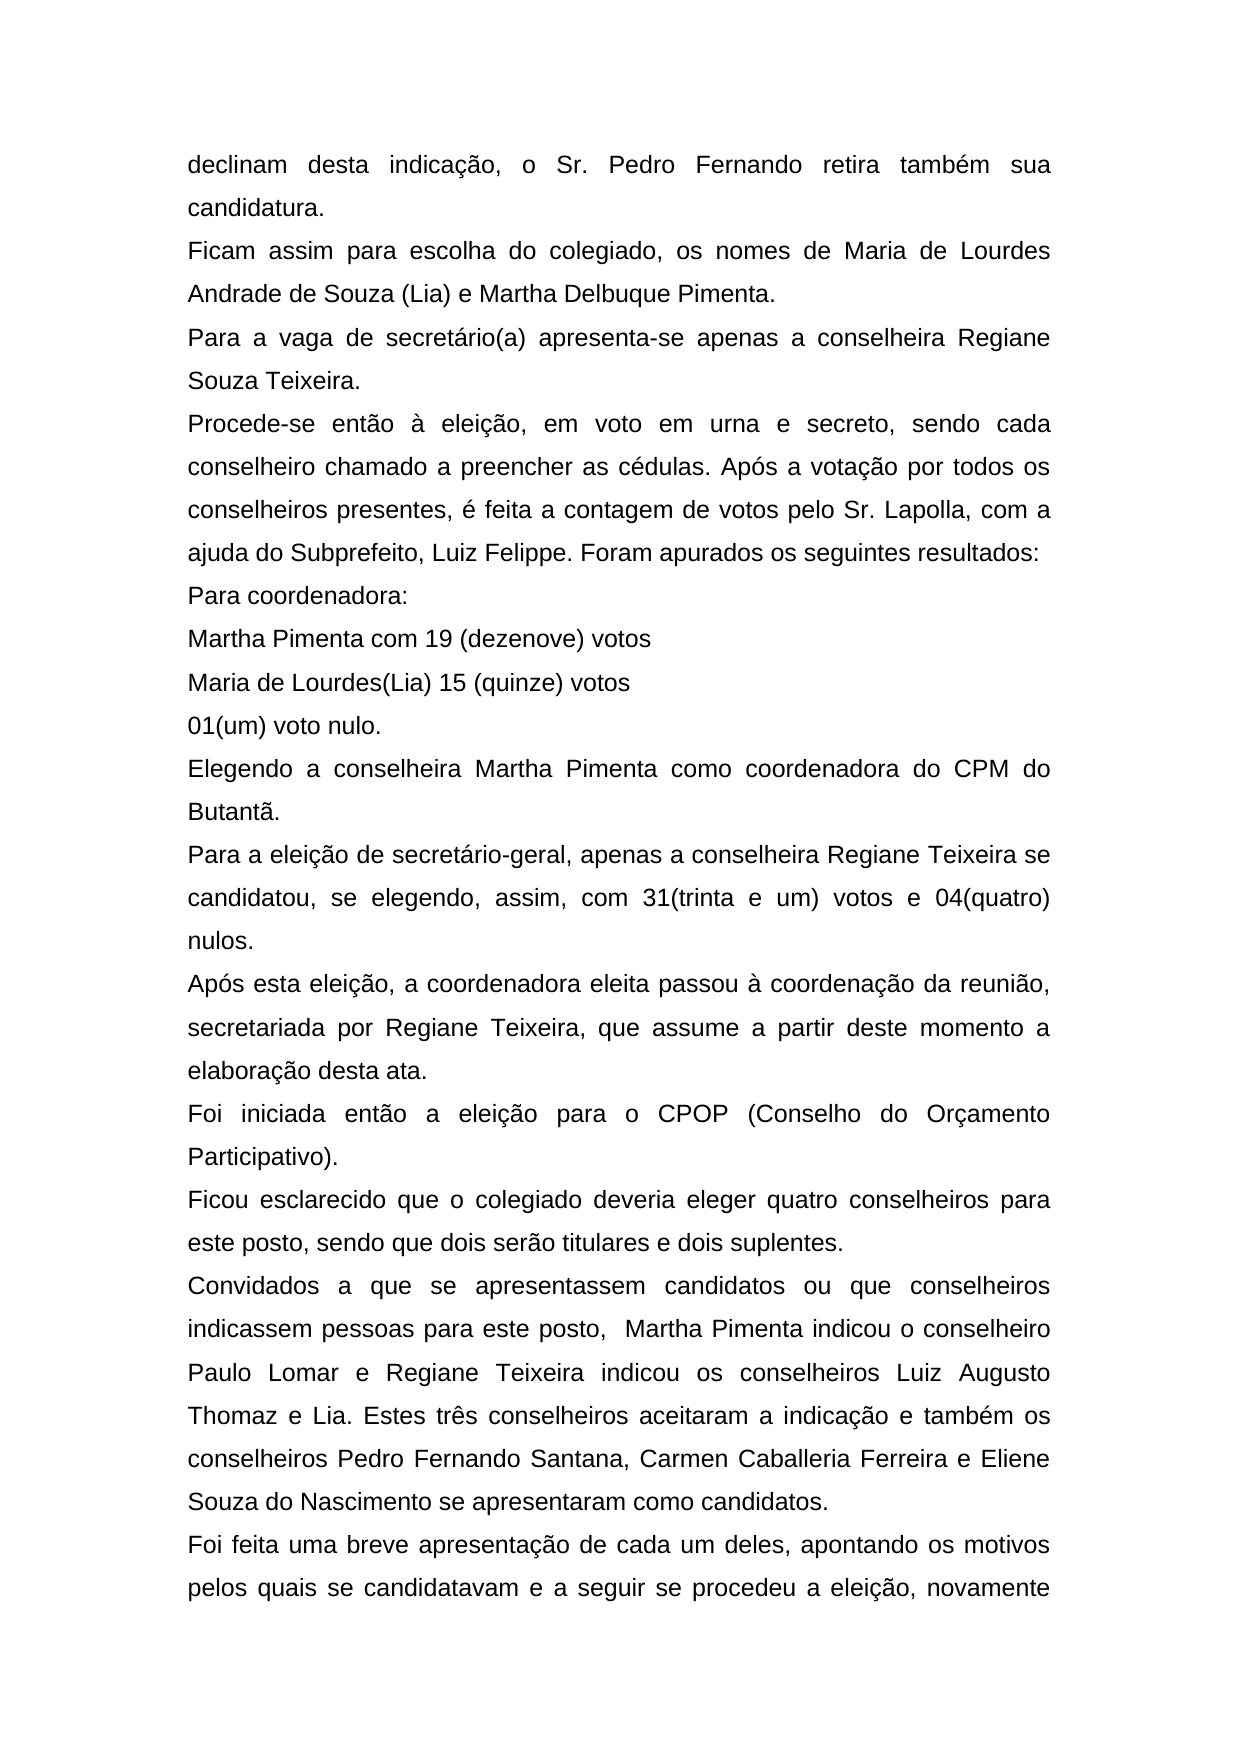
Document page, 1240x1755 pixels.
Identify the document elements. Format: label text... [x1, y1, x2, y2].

text Ficou esclarecido que o colegiado deveria eleger quatro conselheiros para este posto, sendo que dois serão titulares e dois suplentes. [187, 1185, 1052, 1257]
text Convidados a que se apresentassem candidatos ou que conselheiros indicassem pessoas para este posto, Martha Pimenta indicou o conselheiro Paulo Lomar e Regiane Teixeira indicou os conselheiros Luiz Augusto Thomaz e Lia. Estes três conselheiros aceitaram a indicação e também os conselheiros Pedro Fernando Santana, Carmen Caballeria Ferreira e Eliene Souza do Nascimento se apresentaram como candidatos. [187, 1271, 1052, 1516]
text Martha Pimenta com 19 (dezenove) votos [187, 624, 1052, 653]
text Para coordenadora: [187, 581, 1052, 610]
text 01(um) voto nulo. [187, 711, 1052, 739]
text Para a eleição de secretário-geral, apenas a conselheira Regiane Teixeira se candidatou, se elegendo, assim, com 31(trinta e um) votos e 04(quatro) nulos. [187, 840, 1052, 955]
text Após esta eleição, a coordenadora eleita passou à coordenação da reunião, secretariada por Regiane Teixeira, que assume a partir deste momento a elaboração desta ata. [187, 969, 1052, 1084]
text Elegendo a conselheira Martha Pimenta como coordenadora do CPM do Butantã. [187, 754, 1052, 826]
text Maria de Lourdes(Lia) 15 (quinze) votos [187, 667, 1052, 696]
text Para a vaga de secretário(a) apresenta-se apenas a conselheira Regiane Souza Teixeira. [187, 322, 1052, 394]
text Foi iniciada então a eleição para o CPOP (Conselho do Orçamento Participativo). [187, 1099, 1052, 1171]
text Foi feita uma breve apresentação de cada um deles, apontando os motivos pelos quais se candidatavam e a seguir se procedeu a eleição, novamente [187, 1530, 1052, 1602]
text Ficam assim para escolha do colegiado, os nomes de Maria de Lourdes Andrade de Souza (Lia) e Martha Delbuque Pimenta. [187, 236, 1052, 308]
text declinam desta indicação, o Sr. Pedro Fernando retira também sua candidatura. [187, 150, 1052, 222]
text Procede-se então à eleição, em voto em urna e secreto, sendo cada conselheiro chamado a preencher as cédulas. Após a votação por todos os conselheiros presentes, é feita a contagem de votos pelo Sr. Lapolla, com a ajuda do Subprefeito, Luiz Felippe. Foram apurados os seguintes resultados: [187, 409, 1052, 567]
